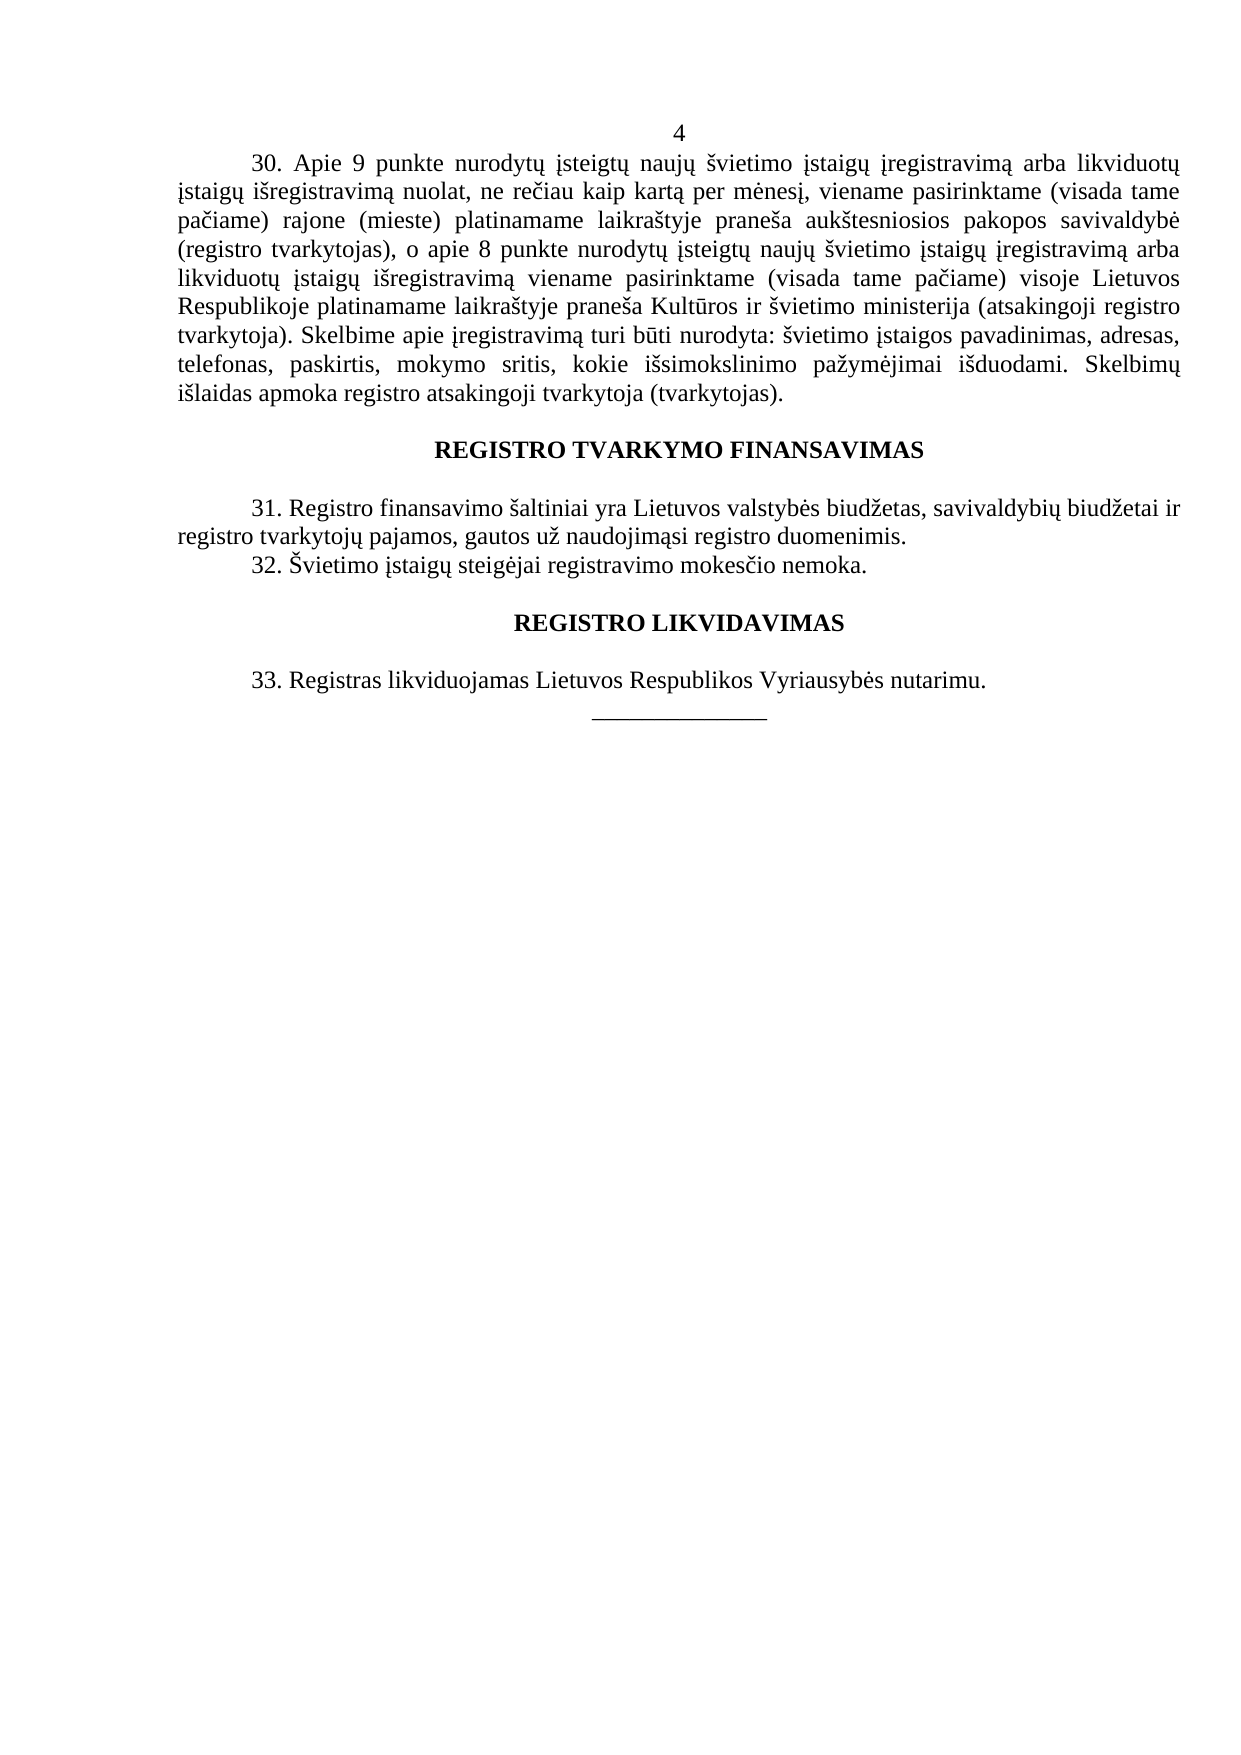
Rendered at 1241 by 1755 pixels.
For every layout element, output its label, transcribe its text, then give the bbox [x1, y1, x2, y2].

text Registro tvarkymo finansavimas [177, 435, 1181, 464]
text 31. Registro finansavimo šaltiniai yra Lietuvos valstybės biudžetas, savivaldybių biudžetai ir registro tvarkytojų pajamos, gautos už naudojimąsi registro duomenimis. [177, 493, 1181, 550]
text ______________ [177, 694, 1181, 723]
text 30. Apie 9 punkte nurodytų įsteigtų naujų švietimo įstaigų įregistravimą arba likviduotų įstaigų išregistravimą nuolat, ne rečiau kaip kartą per mėnesį, viename pasirinktame (visada tame pačiame) rajone (mieste) platinamame laikraštyje praneša aukštesniosios pakopos savivaldybė (registro tvarkytojas), o apie 8 punkte nurodytų įsteigtų naujų švietimo įstaigų įregistravimą arba likviduotų įstaigų išregistravimą viename pasirinktame (visada tame pačiame) visoje Lietuvos Respublikoje platinamame laikraštyje praneša Kultūros ir švietimo ministerija (atsakingoji registro tvarkytoja). Skelbime apie įregistravimą turi būti nurodyta: švietimo įstaigos pavadinimas, adresas, telefonas, paskirtis, mokymo sritis, kokie išsimokslinimo pažymėjimai išduodami. Skelbimų išlaidas apmoka registro atsakingoji tvarkytoja (tvarkytojas). [177, 148, 1181, 406]
text 32. Švietimo įstaigų steigėjai registravimo mokesčio nemoka. [177, 550, 1181, 579]
text Registro likvidavimas [177, 608, 1181, 636]
text 33. Registras likviduojamas Lietuvos Respublikos Vyriausybės nutarimu. [177, 665, 1181, 694]
